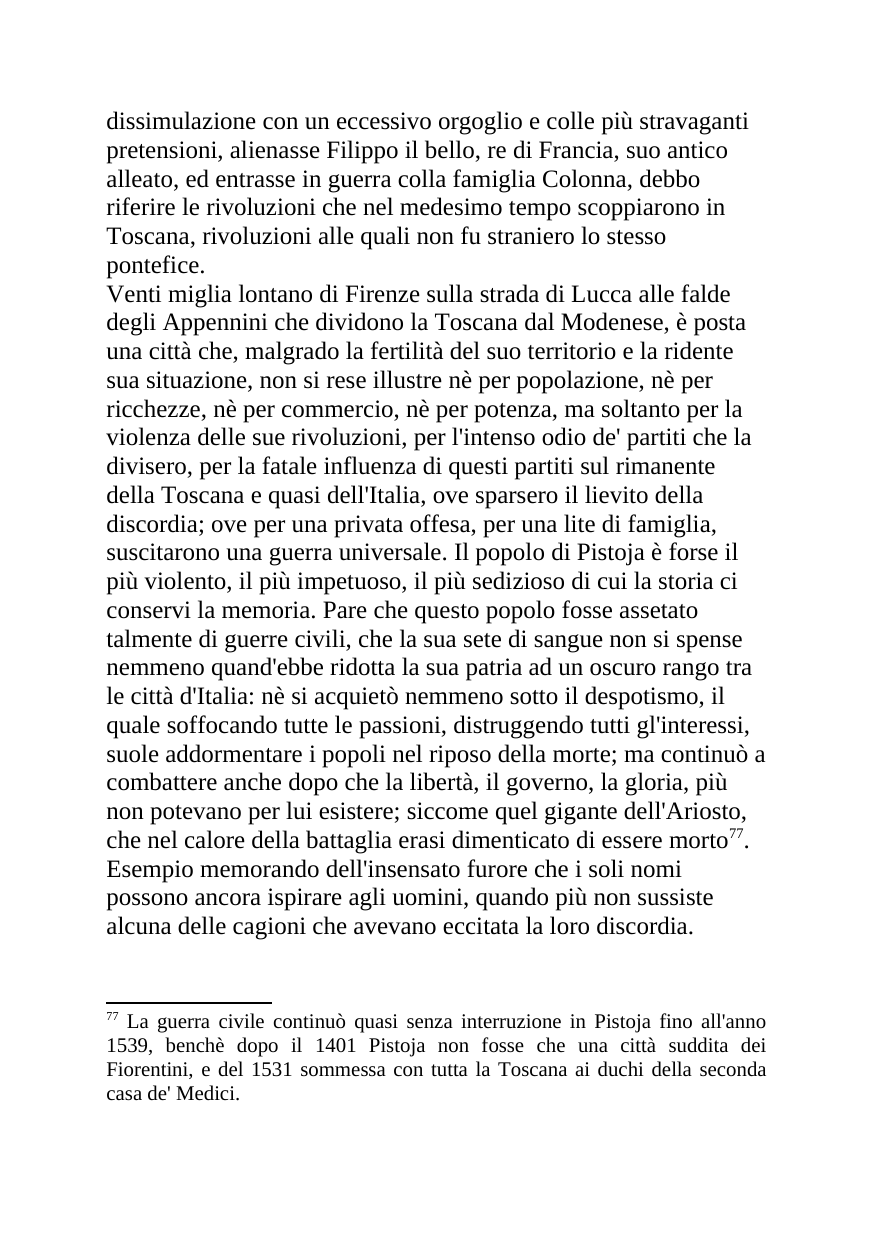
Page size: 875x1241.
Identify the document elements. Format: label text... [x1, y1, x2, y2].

text dissimulazione con un eccessivo orgoglio e colle più stravaganti pretensioni, alienasse Filippo il bello, re di Francia, suo antico alleato, ed entrasse in guerra colla famiglia Colonna, debbo riferire le rivoluzioni che nel medesimo tempo scoppiarono in Toscana, rivoluzioni alle quali non fu straniero lo stesso pontefice. [106, 106, 768, 279]
text La guerra civile continuò quasi senza interruzione in Pistoja fino all'anno 1539, benchè dopo il 1401 Pistoja non fosse che una città suddita dei Fiorentini, e del 1531 sommessa con tutta la Toscana ai duchi della seconda casa de' Medici. [106, 1009, 768, 1105]
text Venti miglia lontano di Firenze sulla strada di Lucca alle falde degli Appennini che dividono la Toscana dal Modenese, è posta una città che, malgrado la fertilità del suo territorio e la ridente sua situazione, non si rese illustre nè per popolazione, nè per ricchezze, nè per commercio, nè per potenza, ma soltanto per la violenza delle sue rivoluzioni, per l'intenso odio de' partiti che la divisero, per la fatale influenza di questi partiti sul rimanente della Toscana e quasi dell'Italia, ove sparsero il lievito della discordia; ove per una privata offesa, per una lite di famiglia, suscitarono una guerra universale. Il popolo di Pistoja è forse il più violento, il più impetuoso, il più sedizioso di cui la storia ci conservi la memoria. Pare che questo popolo fosse assetato talmente di guerre civili, che la sua sete di sangue non si spense nemmeno quand'ebbe ridotta la sua patria ad un oscuro rango tra le città d'Italia: nè si acquietò nemmeno sotto il despotismo, il quale soffocando tutte le passioni, distruggendo tutti gl'interessi, suole addormentare i popoli nel riposo della morte; ma continuò a combattere anche dopo che la libertà, il governo, la gloria, più non potevano per lui esistere; siccome quel gigante dell'Ariosto, che nel calore della battaglia erasi dimenticato di essere morto. Esempio memorando dell'insensato furore che i soli nomi possono ancora ispirare agli uomini, quando più non sussiste alcuna delle cagioni che avevano eccitata la loro discordia. [106, 279, 768, 940]
